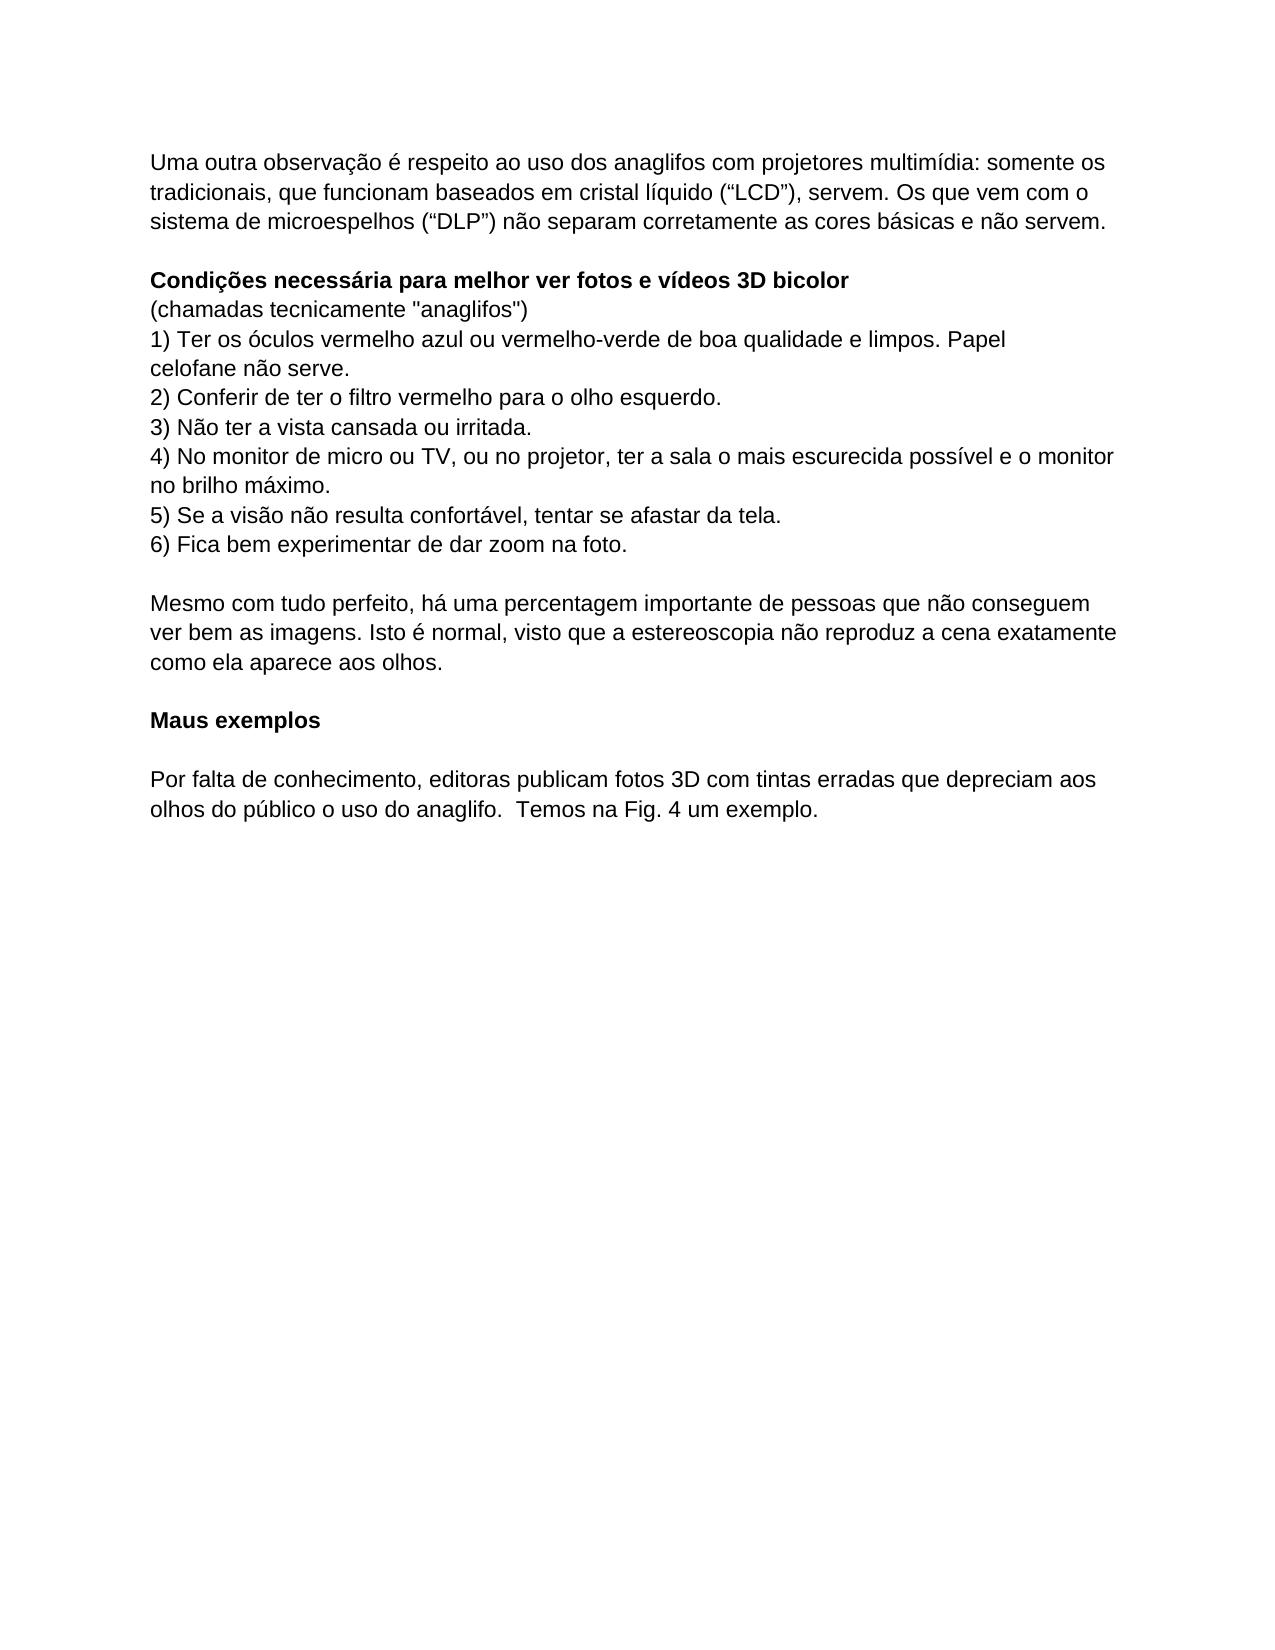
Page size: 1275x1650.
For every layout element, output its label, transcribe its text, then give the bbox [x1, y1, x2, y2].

text 2) Conferir de ter o filtro vermelho para o olho esquerdo. [150, 385, 1125, 411]
text Por falta de conhecimento, editoras publicam fotos 3D com tintas erradas que depreciam aos olhos do público o uso do anaglifo. Temos na Fig. 4 um exemplo. [150, 767, 1125, 822]
text Condições necessária para melhor ver fotos e vídeos 3D bicolor [150, 267, 1125, 293]
text 5) Se a visão não resulta confortável, tentar se afastar da tela. [150, 502, 1125, 528]
text celofane não serve. [150, 356, 1125, 381]
text (chamadas tecnicamente "anaglifos") [150, 297, 1125, 322]
text 6) Fica bem experimentar de dar zoom na foto. [150, 532, 1125, 557]
text no brilho máximo. [150, 473, 1125, 499]
text Uma outra observação é respeito ao uso dos anaglifos com projetores multimídia: somente os tradicionais, que funcionam baseados em cristal líquido (“LCD”), servem. Os que vem com o sistema de microespelhos (“DLP”) não separam corretamente as cores básicas e não servem. [150, 150, 1125, 234]
text 1) Ter os óculos vermelho azul ou vermelho-verde de boa qualidade e limpos. Papel [150, 326, 1125, 352]
text Mesmo com tudo perfeito, há uma percentagem importante de pessoas que não conseguem ver bem as imagens. Isto é normal, visto que a estereoscopia não reproduz a cena exatamente como ela aparece aos olhos. [150, 591, 1125, 675]
text 4) No monitor de micro ou TV, ou no projetor, ter a sala o mais escurecida possível e o monitor [150, 444, 1125, 469]
text Maus exemplos [150, 708, 1125, 734]
text 3) Não ter a vista cansada ou irritada. [150, 414, 1125, 440]
